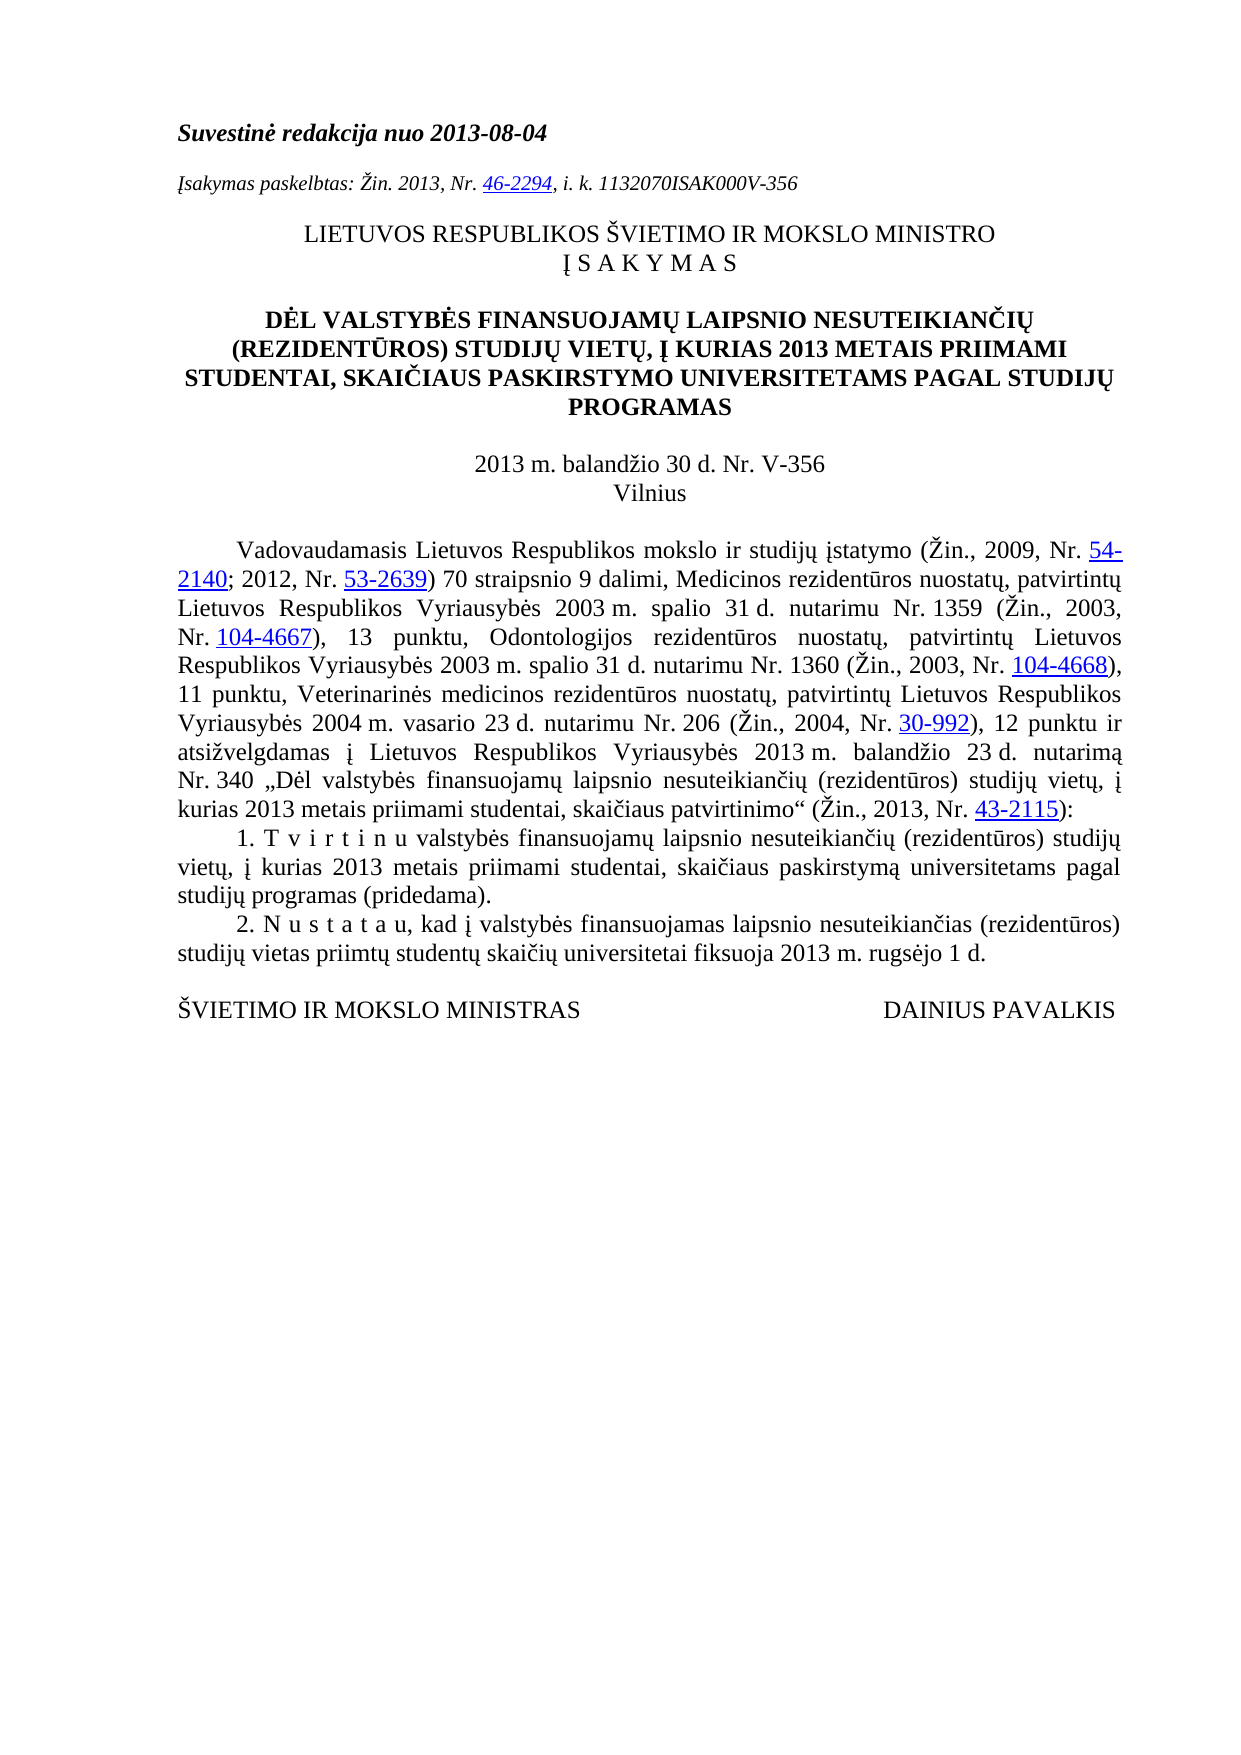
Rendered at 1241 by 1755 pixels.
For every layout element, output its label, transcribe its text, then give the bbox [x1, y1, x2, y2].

text Įsakymas paskelbtas: Žin. 2013, Nr. 46-2294, i. k. 1132070ISAK000V-356 [177, 171, 1122, 195]
text 2. N u s t a t a u, kad į valstybės finansuojamas laipsnio nesuteikiančias (rezidentūros) studijų vietas priimtų studentų skaičių universitetai fiksuoja 2013 m. rugsėjo 1 d. [177, 909, 1122, 967]
text Švietimo ir mokslo ministras Dainius Pavalkis [177, 995, 1122, 1024]
text Vilnius [177, 478, 1122, 507]
text Suvestinė redakcija nuo 2013-08-04 [177, 118, 1122, 147]
text Į S A K Y M A S [177, 248, 1122, 277]
text DĖL VALSTYBĖS FINANSUOJAMŲ LAIPSNIO NESUTEIKIANČIŲ (REZIDENTŪROS) STUDIJŲ VIETŲ, Į KURIAS 2013 METAIS PRIIMAMI STUDENTAI, SKAIČIAUS PASKIRSTYMO UNIVERSITETAMS PAGAL STUDIJŲ PROGRAMAS [177, 305, 1122, 420]
text Vadovaudamasis Lietuvos Respublikos mokslo ir studijų įstatymo (Žin., 2009, Nr. 54-2140; 2012, Nr. 53-2639) 70 straipsnio 9 dalimi, Medicinos rezidentūros nuostatų, patvirtintų Lietuvos Respublikos Vyriausybės 2003 m. spalio 31 d. nutarimu Nr. 1359 (Žin., 2003, Nr. 104-4667), 13 punktu, Odontologijos rezidentūros nuostatų, patvirtintų Lietuvos Respublikos Vyriausybės 2003 m. spalio 31 d. nutarimu Nr. 1360 (Žin., 2003, Nr. 104-4668), 11 punktu, Veterinarinės medicinos rezidentūros nuostatų, patvirtintų Lietuvos Respublikos Vyriausybės 2004 m. vasario 23 d. nutarimu Nr. 206 (Žin., 2004, Nr. 30-992), 12 punktu ir atsižvelgdamas į Lietuvos Respublikos Vyriausybės 2013 m. balandžio 23 d. nutarimą Nr. 340 „Dėl valstybės finansuojamų laipsnio nesuteikiančių (rezidentūros) studijų vietų, į kurias 2013 metais priimami studentai, skaičiaus patvirtinimo“ (Žin., 2013, Nr. 43-2115): [177, 535, 1122, 823]
text 1. T v i r t i n u valstybės finansuojamų laipsnio nesuteikiančių (rezidentūros) studijų vietų, į kurias 2013 metais priimami studentai, skaičiaus paskirstymą universitetams pagal studijų programas (pridedama). [177, 823, 1122, 909]
text 2013 m. balandžio 30 d. Nr. V-356 [177, 449, 1122, 478]
text LIETUVOS RESPUBLIKOS ŠVIETIMO IR MOKSLO MINISTRO [177, 219, 1122, 248]
